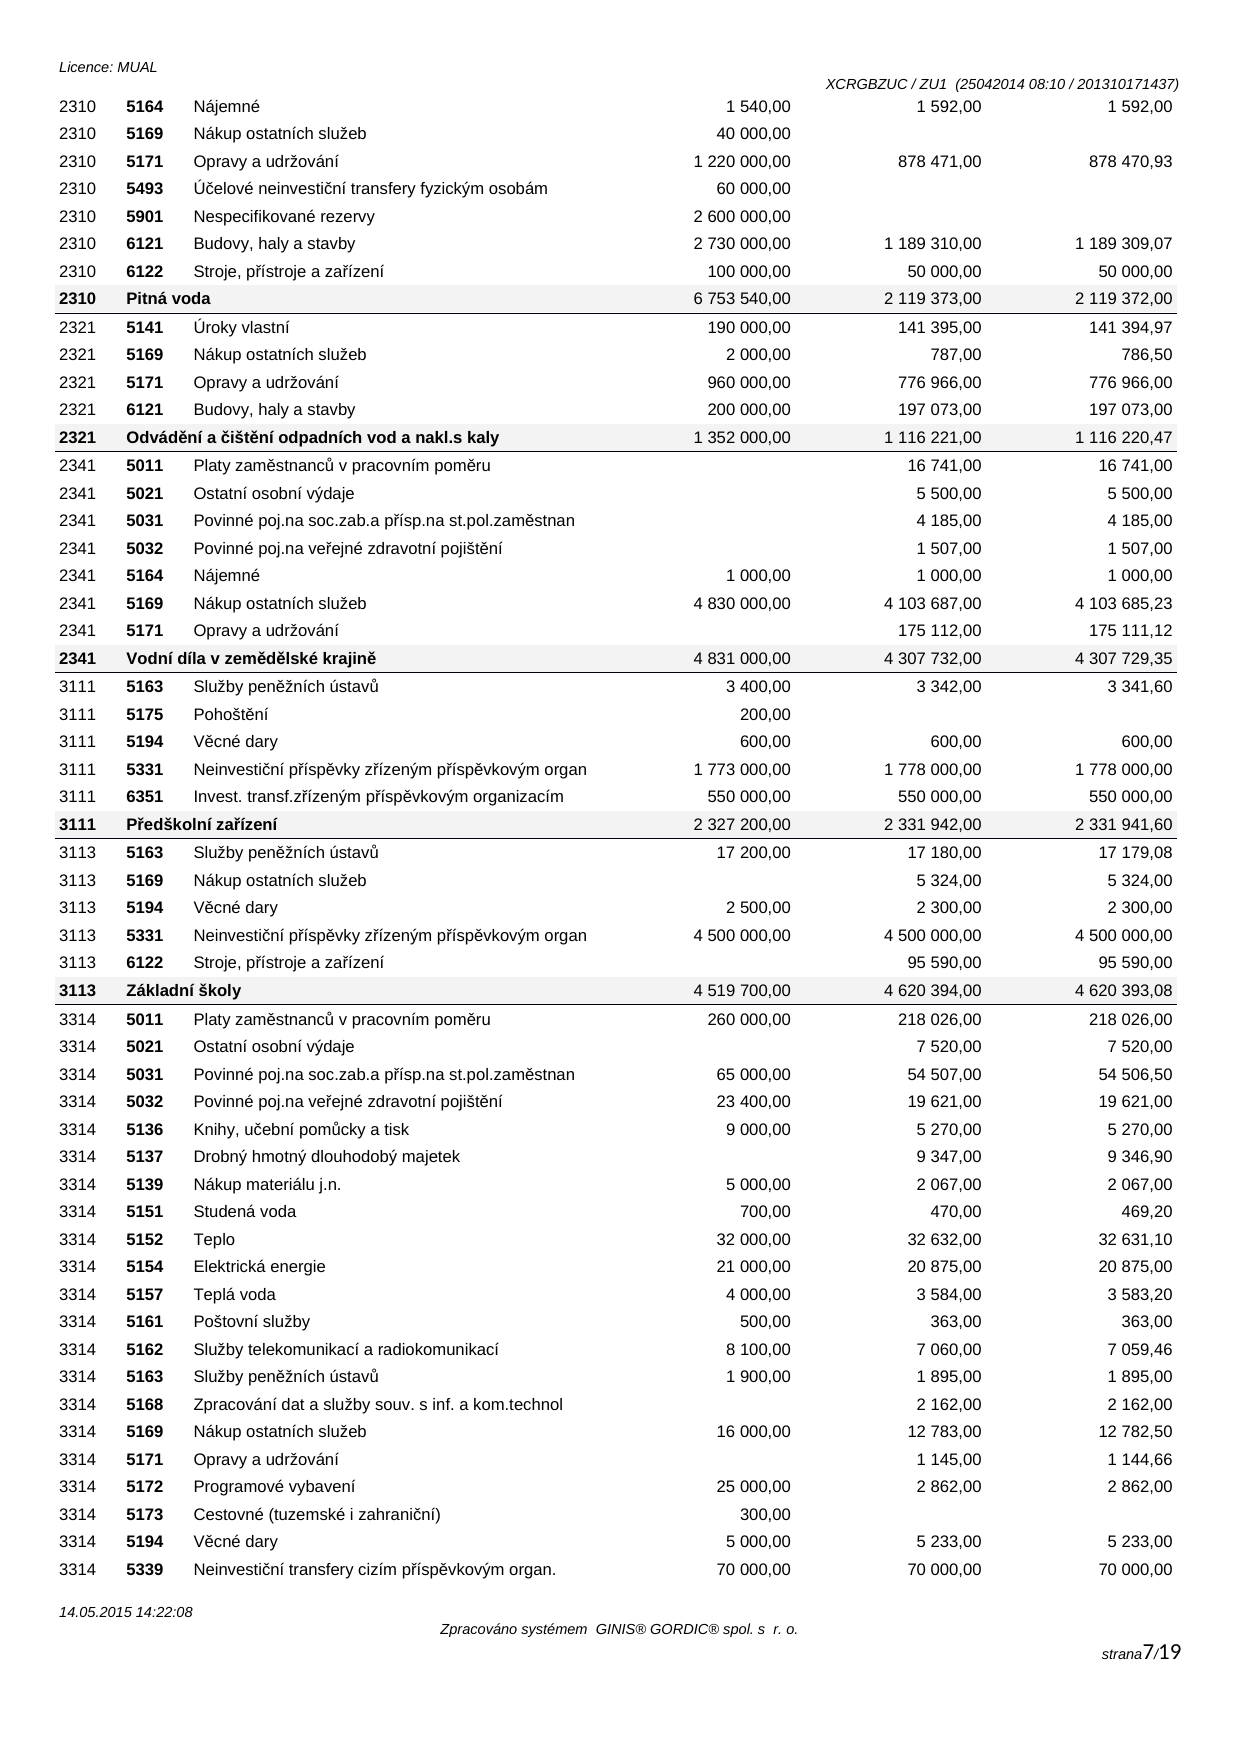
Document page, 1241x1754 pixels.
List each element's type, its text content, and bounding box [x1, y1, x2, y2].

table_cell 786,50 [986, 341, 1177, 368]
table_cell 2 300,00 [795, 894, 986, 922]
table_cell 3314 [55, 1555, 122, 1583]
table_cell Cestovné (tuzemské i zahraniční) [189, 1500, 604, 1528]
table_cell 5194 [122, 1528, 189, 1555]
table_cell 197 073,00 [795, 396, 986, 423]
table_cell 6351 [122, 783, 189, 811]
table_cell 2310 [55, 230, 122, 257]
table_cell 5194 [122, 728, 189, 756]
table_cell 2 067,00 [986, 1170, 1177, 1198]
table_cell Budovy, haly a stavby [189, 396, 604, 423]
table_cell 2 300,00 [986, 894, 1177, 922]
table_cell 7 059,46 [986, 1335, 1177, 1363]
table_cell 5164 [122, 93, 189, 120]
table_cell 5031 [122, 1060, 189, 1088]
table_cell [795, 120, 986, 147]
table_cell Věcné dary [189, 894, 604, 922]
table_cell Věcné dary [189, 728, 604, 756]
table_cell 4 500 000,00 [795, 922, 986, 949]
table_cell 3 584,00 [795, 1280, 986, 1308]
table_cell Studená voda [189, 1198, 604, 1225]
table_cell 4 307 729,35 [986, 645, 1177, 672]
table_cell 3314 [55, 1253, 122, 1280]
table_cell [986, 120, 1177, 147]
table_cell 4 830 000,00 [604, 590, 795, 617]
table_cell 16 000,00 [604, 1418, 795, 1445]
table_cell 300,00 [604, 1500, 795, 1528]
table_cell 5032 [122, 1088, 189, 1115]
table_cell 2310 [55, 175, 122, 202]
table_cell 2341 [55, 535, 122, 562]
table_cell 54 506,50 [986, 1060, 1177, 1088]
table_cell Programové vybavení [189, 1473, 604, 1500]
table_cell 3111 [55, 783, 122, 811]
table_cell 1 540,00 [604, 93, 795, 120]
table_cell 776 966,00 [795, 369, 986, 396]
table_cell 95 590,00 [795, 949, 986, 977]
table_cell 2321 [55, 424, 122, 451]
table_cell 3 583,20 [986, 1280, 1177, 1308]
table_cell 5171 [122, 1445, 189, 1473]
table_cell Základní školy [122, 977, 604, 1004]
table_cell 3111 [55, 728, 122, 756]
table_cell Účelové neinvestiční transfery fyzickým osobám [189, 175, 604, 202]
table_cell 4 185,00 [986, 507, 1177, 534]
table_cell 776 966,00 [986, 369, 1177, 396]
table_cell [604, 507, 795, 534]
table_cell 3314 [55, 1473, 122, 1500]
table_cell 3113 [55, 922, 122, 949]
table_cell [986, 175, 1177, 202]
table_cell 2 331 941,60 [986, 811, 1177, 838]
table_cell 600,00 [986, 728, 1177, 756]
table_cell 3111 [55, 811, 122, 838]
table_cell 5 500,00 [795, 480, 986, 507]
table_cell 190 000,00 [604, 314, 795, 341]
table_cell 2321 [55, 341, 122, 368]
table_cell 16 741,00 [795, 452, 986, 479]
table_cell 1 773 000,00 [604, 756, 795, 783]
table_cell 3 341,60 [986, 673, 1177, 701]
table_cell 5011 [122, 452, 189, 479]
table_cell 1 220 000,00 [604, 148, 795, 175]
table_cell 100 000,00 [604, 258, 795, 285]
table_cell 2310 [55, 285, 122, 312]
table_cell Pohoštění [189, 701, 604, 728]
table_cell 23 400,00 [604, 1088, 795, 1115]
table_cell 5162 [122, 1335, 189, 1363]
table_cell 260 000,00 [604, 1005, 795, 1033]
table_cell 60 000,00 [604, 175, 795, 202]
table_cell Odvádění a čištění odpadních vod a nakl.s kaly [122, 424, 604, 451]
table_cell 550 000,00 [604, 783, 795, 811]
table_cell Povinné poj.na veřejné zdravotní pojištění [189, 1088, 604, 1115]
table_cell Úroky vlastní [189, 314, 604, 341]
table_cell 5137 [122, 1143, 189, 1170]
table_cell 6122 [122, 949, 189, 977]
table_cell 3314 [55, 1308, 122, 1335]
table_cell 2 862,00 [986, 1473, 1177, 1500]
table_cell Poštovní služby [189, 1308, 604, 1335]
table_cell Platy zaměstnanců v pracovním poměru [189, 452, 604, 479]
table_cell Povinné poj.na soc.zab.a přísp.na st.pol.zaměstnan [189, 507, 604, 534]
table_cell 3113 [55, 949, 122, 977]
table_cell Neinvestiční transfery cizím příspěvkovým organ. [189, 1555, 604, 1583]
table_cell 5163 [122, 673, 189, 701]
table_cell 1 000,00 [604, 562, 795, 589]
table_cell Povinné poj.na soc.zab.a přísp.na st.pol.zaměstnan [189, 1060, 604, 1088]
table_cell 200 000,00 [604, 396, 795, 423]
table_cell [604, 867, 795, 894]
table_cell 5171 [122, 617, 189, 644]
table_cell 5169 [122, 1418, 189, 1445]
table_cell 2 730 000,00 [604, 230, 795, 257]
table_cell Nákup materiálu j.n. [189, 1170, 604, 1198]
table_cell 5161 [122, 1308, 189, 1335]
table_cell 2 067,00 [795, 1170, 986, 1198]
table_cell 700,00 [604, 1198, 795, 1225]
table_cell 1 145,00 [795, 1445, 986, 1473]
table_cell 3314 [55, 1060, 122, 1088]
table_cell 2341 [55, 617, 122, 644]
table_cell 3314 [55, 1225, 122, 1253]
table_cell 19 621,00 [986, 1088, 1177, 1115]
table_cell 17 179,08 [986, 839, 1177, 867]
table_cell Invest. transf.zřízeným příspěvkovým organizacím [189, 783, 604, 811]
table_cell 5 270,00 [795, 1115, 986, 1143]
table_cell 1 507,00 [986, 535, 1177, 562]
table_cell 3314 [55, 1445, 122, 1473]
table_cell 878 470,93 [986, 148, 1177, 175]
table_cell Nájemné [189, 93, 604, 120]
table_cell 5021 [122, 1033, 189, 1060]
table_cell 500,00 [604, 1308, 795, 1335]
table_cell Neinvestiční příspěvky zřízeným příspěvkovým organ [189, 756, 604, 783]
table_cell 32 632,00 [795, 1225, 986, 1253]
table_cell 95 590,00 [986, 949, 1177, 977]
table_cell 21 000,00 [604, 1253, 795, 1280]
table_cell Opravy a udržování [189, 1445, 604, 1473]
table_cell 5171 [122, 148, 189, 175]
table_cell Teplo [189, 1225, 604, 1253]
table_cell 5171 [122, 369, 189, 396]
table_cell 16 741,00 [986, 452, 1177, 479]
table_cell 2321 [55, 314, 122, 341]
table_cell Nákup ostatních služeb [189, 590, 604, 617]
table_cell 70 000,00 [604, 1555, 795, 1583]
table_cell 1 189 309,07 [986, 230, 1177, 257]
table_cell 5151 [122, 1198, 189, 1225]
table_cell 550 000,00 [795, 783, 986, 811]
table_cell 40 000,00 [604, 120, 795, 147]
table_cell Budovy, haly a stavby [189, 230, 604, 257]
table_cell [604, 949, 795, 977]
table_cell 3111 [55, 756, 122, 783]
table_cell 32 000,00 [604, 1225, 795, 1253]
table_cell 4 185,00 [795, 507, 986, 534]
table_cell 50 000,00 [795, 258, 986, 285]
table_cell Ostatní osobní výdaje [189, 1033, 604, 1060]
table_cell 3113 [55, 867, 122, 894]
table_cell Služby peněžních ústavů [189, 839, 604, 867]
table_cell 960 000,00 [604, 369, 795, 396]
table_cell Elektrická energie [189, 1253, 604, 1280]
table_cell Opravy a udržování [189, 369, 604, 396]
table_cell 2 119 372,00 [986, 285, 1177, 312]
table_cell 19 621,00 [795, 1088, 986, 1115]
table_cell 175 111,12 [986, 617, 1177, 644]
table_cell 2321 [55, 396, 122, 423]
table_cell Stroje, přístroje a zařízení [189, 258, 604, 285]
table_cell 3314 [55, 1198, 122, 1225]
table_cell 5331 [122, 756, 189, 783]
table_cell 2 000,00 [604, 341, 795, 368]
table_cell 3314 [55, 1143, 122, 1170]
table_cell Nákup ostatních služeb [189, 341, 604, 368]
table_cell 5157 [122, 1280, 189, 1308]
table_cell 4 500 000,00 [604, 922, 795, 949]
table_cell 2 500,00 [604, 894, 795, 922]
table_cell 4 620 393,08 [986, 977, 1177, 1004]
table_cell 197 073,00 [986, 396, 1177, 423]
table_cell 3314 [55, 1115, 122, 1143]
table_cell 2 600 000,00 [604, 203, 795, 230]
table_cell Drobný hmotný dlouhodobý majetek [189, 1143, 604, 1170]
table_cell 2341 [55, 562, 122, 589]
table_cell 2341 [55, 452, 122, 479]
table_cell 5173 [122, 1500, 189, 1528]
table_cell [986, 203, 1177, 230]
table_cell Nákup ostatních služeb [189, 867, 604, 894]
table_cell 32 631,10 [986, 1225, 1177, 1253]
table_cell Služby peněžních ústavů [189, 673, 604, 701]
table_cell 2 162,00 [986, 1390, 1177, 1418]
table_cell 50 000,00 [986, 258, 1177, 285]
table_cell 25 000,00 [604, 1473, 795, 1500]
table_cell 3314 [55, 1280, 122, 1308]
table_cell 2310 [55, 93, 122, 120]
table_cell 2321 [55, 369, 122, 396]
table_cell 363,00 [795, 1308, 986, 1335]
table_cell 1 895,00 [795, 1363, 986, 1390]
table_cell 4 103 685,23 [986, 590, 1177, 617]
table_cell 1 116 221,00 [795, 424, 986, 451]
table_cell 8 100,00 [604, 1335, 795, 1363]
table_cell [986, 1500, 1177, 1528]
table_cell [604, 1390, 795, 1418]
table_cell 2 331 942,00 [795, 811, 986, 838]
table_cell 5 324,00 [795, 867, 986, 894]
table_cell Pitná voda [122, 285, 604, 312]
table_cell 5139 [122, 1170, 189, 1198]
table_cell [604, 1033, 795, 1060]
table_cell 200,00 [604, 701, 795, 728]
table_cell 5163 [122, 1363, 189, 1390]
table_cell 218 026,00 [795, 1005, 986, 1033]
table_cell 3314 [55, 1005, 122, 1033]
table_cell 5152 [122, 1225, 189, 1253]
table_cell 1 592,00 [795, 93, 986, 120]
table_cell 5163 [122, 839, 189, 867]
table_cell Věcné dary [189, 1528, 604, 1555]
table_cell 5331 [122, 922, 189, 949]
table_cell 3 400,00 [604, 673, 795, 701]
table_cell 9 347,00 [795, 1143, 986, 1170]
table_cell 5031 [122, 507, 189, 534]
table_cell [604, 617, 795, 644]
table_cell 1 778 000,00 [795, 756, 986, 783]
table_cell 5141 [122, 314, 189, 341]
table_cell 4 620 394,00 [795, 977, 986, 1004]
table_cell 9 000,00 [604, 1115, 795, 1143]
table_cell 3314 [55, 1500, 122, 1528]
table_cell 6122 [122, 258, 189, 285]
table_cell 3314 [55, 1335, 122, 1363]
table_cell 5169 [122, 590, 189, 617]
table_cell 470,00 [795, 1198, 986, 1225]
table_cell 2 862,00 [795, 1473, 986, 1500]
table_cell 3 342,00 [795, 673, 986, 701]
table_cell 3113 [55, 839, 122, 867]
table_cell 5493 [122, 175, 189, 202]
table_cell 70 000,00 [795, 1555, 986, 1583]
table_cell Teplá voda [189, 1280, 604, 1308]
table_cell 3314 [55, 1528, 122, 1555]
table_cell 5169 [122, 867, 189, 894]
table_cell 550 000,00 [986, 783, 1177, 811]
table_cell 2 119 373,00 [795, 285, 986, 312]
table_cell 54 507,00 [795, 1060, 986, 1088]
table_cell 5194 [122, 894, 189, 922]
table_cell 3111 [55, 673, 122, 701]
table_cell 2341 [55, 507, 122, 534]
table_cell 2310 [55, 120, 122, 147]
table_cell 5021 [122, 480, 189, 507]
table_cell 7 520,00 [986, 1033, 1177, 1060]
table_cell 5 233,00 [795, 1528, 986, 1555]
table_cell 5 270,00 [986, 1115, 1177, 1143]
table_cell Povinné poj.na veřejné zdravotní pojištění [189, 535, 604, 562]
table_cell 12 783,00 [795, 1418, 986, 1445]
table_cell 2341 [55, 645, 122, 672]
table_cell 2310 [55, 148, 122, 175]
table_cell 3111 [55, 701, 122, 728]
table_cell 2341 [55, 480, 122, 507]
table_cell 5 233,00 [986, 1528, 1177, 1555]
table_cell 1 592,00 [986, 93, 1177, 120]
table_cell 6121 [122, 396, 189, 423]
table_cell [604, 480, 795, 507]
table_cell 5 000,00 [604, 1528, 795, 1555]
table_cell Opravy a udržování [189, 617, 604, 644]
table_cell 20 875,00 [986, 1253, 1177, 1280]
table_cell 3314 [55, 1390, 122, 1418]
table_cell 3314 [55, 1033, 122, 1060]
table_cell 3314 [55, 1418, 122, 1445]
table_cell 2310 [55, 258, 122, 285]
table_cell Služby peněžních ústavů [189, 1363, 604, 1390]
table_cell 1 000,00 [986, 562, 1177, 589]
table_cell 5164 [122, 562, 189, 589]
table_cell 4 500 000,00 [986, 922, 1177, 949]
table_cell 20 875,00 [795, 1253, 986, 1280]
table_cell Neinvestiční příspěvky zřízeným příspěvkovým organ [189, 922, 604, 949]
table_cell 1 144,66 [986, 1445, 1177, 1473]
table_cell 6121 [122, 230, 189, 257]
table_cell 5 324,00 [986, 867, 1177, 894]
table_cell Ostatní osobní výdaje [189, 480, 604, 507]
table_cell 65 000,00 [604, 1060, 795, 1088]
table_cell Služby telekomunikací a radiokomunikací [189, 1335, 604, 1363]
table_cell Nespecifikované rezervy [189, 203, 604, 230]
table_cell 5136 [122, 1115, 189, 1143]
table_cell 4 307 732,00 [795, 645, 986, 672]
table_cell 600,00 [604, 728, 795, 756]
table_cell 70 000,00 [986, 1555, 1177, 1583]
table_cell Nákup ostatních služeb [189, 1418, 604, 1445]
table_cell [986, 701, 1177, 728]
table_cell 5175 [122, 701, 189, 728]
table_cell 3314 [55, 1088, 122, 1115]
table_cell [795, 701, 986, 728]
table_cell Vodní díla v zemědělské krajině [122, 645, 604, 672]
table_cell 1 900,00 [604, 1363, 795, 1390]
table_cell [604, 452, 795, 479]
table_cell 5169 [122, 120, 189, 147]
table_cell 4 519 700,00 [604, 977, 795, 1004]
table_cell 3113 [55, 977, 122, 1004]
table_cell 1 778 000,00 [986, 756, 1177, 783]
table_cell 5169 [122, 341, 189, 368]
table_cell 469,20 [986, 1198, 1177, 1225]
table_cell 1 895,00 [986, 1363, 1177, 1390]
table_cell Platy zaměstnanců v pracovním poměru [189, 1005, 604, 1033]
table_cell 5168 [122, 1390, 189, 1418]
table_cell 5 500,00 [986, 480, 1177, 507]
table_cell Zpracování dat a služby souv. s inf. a kom.technol [189, 1390, 604, 1418]
table_cell Stroje, přístroje a zařízení [189, 949, 604, 977]
table_cell 1 507,00 [795, 535, 986, 562]
table_cell 1 116 220,47 [986, 424, 1177, 451]
table_cell 141 394,97 [986, 314, 1177, 341]
table_cell Opravy a udržování [189, 148, 604, 175]
table_cell Předškolní zařízení [122, 811, 604, 838]
table_cell 363,00 [986, 1308, 1177, 1335]
table_cell 12 782,50 [986, 1418, 1177, 1445]
table_cell 600,00 [795, 728, 986, 756]
table_cell 1 352 000,00 [604, 424, 795, 451]
table_cell 2 162,00 [795, 1390, 986, 1418]
table_cell 4 831 000,00 [604, 645, 795, 672]
table_cell 141 395,00 [795, 314, 986, 341]
table_cell 3113 [55, 894, 122, 922]
table_cell 5172 [122, 1473, 189, 1500]
table_cell 1 189 310,00 [795, 230, 986, 257]
table_cell [795, 203, 986, 230]
table_cell 4 103 687,00 [795, 590, 986, 617]
table_cell 17 200,00 [604, 839, 795, 867]
table_cell [604, 1143, 795, 1170]
table_cell [795, 175, 986, 202]
table_cell Knihy, učební pomůcky a tisk [189, 1115, 604, 1143]
table_cell 2310 [55, 203, 122, 230]
table_cell 175 112,00 [795, 617, 986, 644]
table_cell [795, 1500, 986, 1528]
table_cell [604, 535, 795, 562]
table_cell 5032 [122, 535, 189, 562]
table_cell 3314 [55, 1363, 122, 1390]
table_cell [604, 1445, 795, 1473]
table_cell 7 520,00 [795, 1033, 986, 1060]
table_cell 5011 [122, 1005, 189, 1033]
table_cell Nájemné [189, 562, 604, 589]
table_cell 17 180,00 [795, 839, 986, 867]
table_cell 7 060,00 [795, 1335, 986, 1363]
table_cell 5901 [122, 203, 189, 230]
table_cell 2341 [55, 590, 122, 617]
table_cell 787,00 [795, 341, 986, 368]
table_cell Nákup ostatních služeb [189, 120, 604, 147]
table_cell 1 000,00 [795, 562, 986, 589]
table_cell 5339 [122, 1555, 189, 1583]
table_cell 2 327 200,00 [604, 811, 795, 838]
table_cell 5 000,00 [604, 1170, 795, 1198]
table_cell 5154 [122, 1253, 189, 1280]
table_cell 9 346,90 [986, 1143, 1177, 1170]
table_cell 4 000,00 [604, 1280, 795, 1308]
table_cell 878 471,00 [795, 148, 986, 175]
table_cell 6 753 540,00 [604, 285, 795, 312]
table_cell 218 026,00 [986, 1005, 1177, 1033]
table_cell 3314 [55, 1170, 122, 1198]
